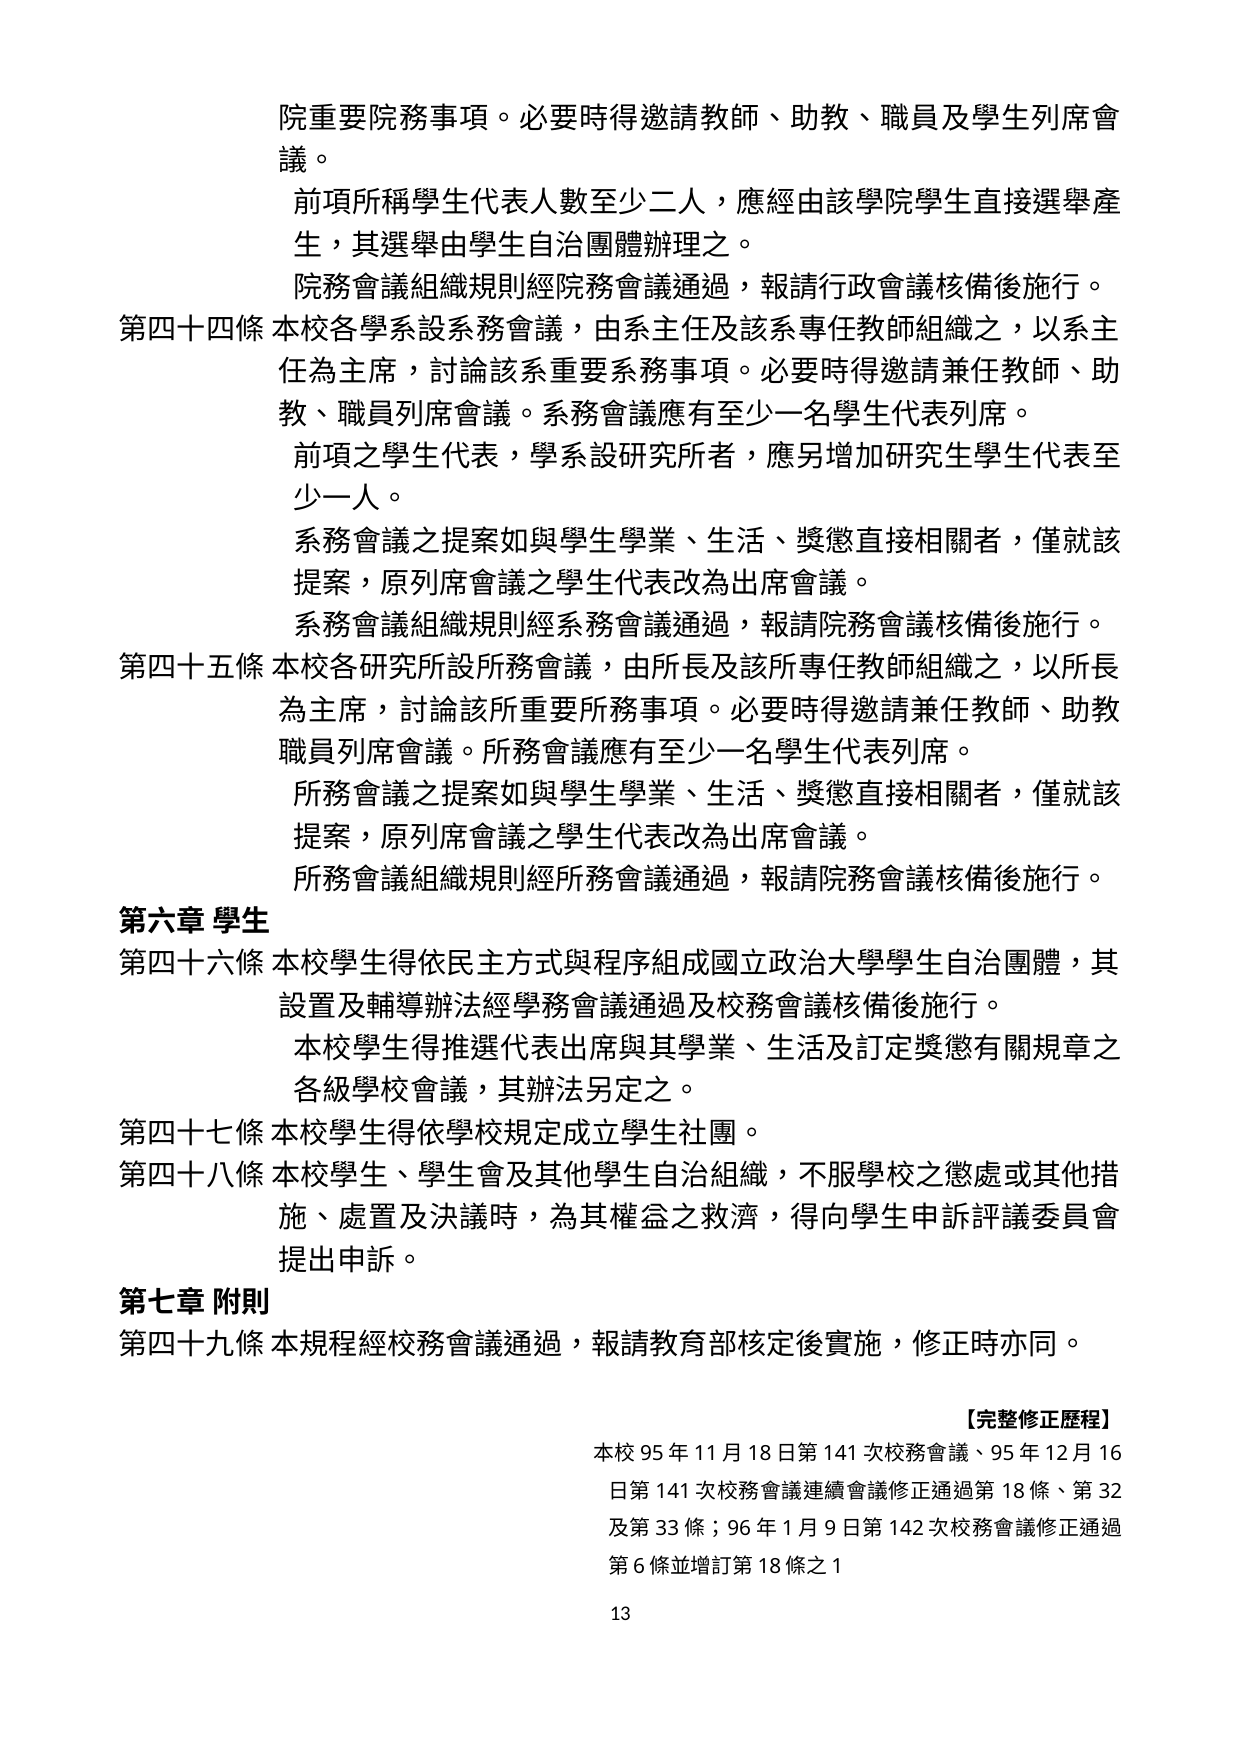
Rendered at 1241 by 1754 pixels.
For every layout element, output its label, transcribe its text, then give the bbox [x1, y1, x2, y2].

text 院重要院務事項。必要時得邀請教師、助教、職員及學生列席會議。 [118, 94, 1122, 179]
text 第四十七條 本校學生得依學校規定成立學生社團。 [118, 1109, 1122, 1152]
text 第七章 附則 [118, 1278, 1122, 1321]
text 第四十五條 本校各研究所設所務會議，由所長及該所專任教師組織之，以所長為主席，討論該所重要所務事項。必要時得邀請兼任教師、助教、職員列席會議。所務會議應有至少一名學生代表列席。 [118, 644, 1122, 771]
text 本校95年11月18日第141次校務會議、95年12月16日第141次校務會議連續會議修正通過第18條、第32及第33條；96年1月9日第142次校務會議修正通過第6條並增訂第18條之1 [593, 1433, 1122, 1583]
text 第六章 學生 [118, 898, 1122, 940]
text 第四十四條 本校各學系設系務會議，由系主任及該系專任教師組織之，以系主任為主席，討論該系重要系務事項。必要時得邀請兼任教師、助教、職員列席會議。系務會議應有至少一名學生代表列席。 [118, 306, 1122, 432]
text 所務會議組織規則經所務會議通過，報請院務會議核備後施行。 [293, 855, 1122, 898]
text 【完整修正歷程】 [118, 1403, 1122, 1433]
text 系務會議之提案如與學生學業、生活、獎懲直接相關者，僅就該提案，原列席會議之學生代表改為出席會議。 [293, 517, 1122, 602]
text 所務會議之提案如與學生學業、生活、獎懲直接相關者，僅就該提案，原列席會議之學生代表改為出席會議。 [293, 771, 1122, 855]
text 第四十八條 本校學生、學生會及其他學生自治組織，不服學校之懲處或其他措施、處置及決議時，為其權益之救濟，得向學生申訴評議委員會提出申訴。 [118, 1152, 1122, 1278]
text 第四十六條 本校學生得依民主方式與程序組成國立政治大學學生自治團體，其設置及輔導辦法經學務會議通過及校務會議核備後施行。 [118, 940, 1122, 1025]
text 第四十九條 本規程經校務會議通過，報請教育部核定後實施，修正時亦同。 [118, 1321, 1122, 1363]
text 本校學生得推選代表出席與其學業、生活及訂定獎懲有關規章之各級學校會議，其辦法另定之。 [293, 1025, 1122, 1109]
text 院務會議組織規則經院務會議通過，報請行政會議核備後施行。 [293, 263, 1122, 306]
text 前項所稱學生代表人數至少二人，應經由該學院學生直接選舉產生，其選舉由學生自治團體辦理之。 [293, 179, 1122, 263]
text 系務會議組織規則經系務會議通過，報請院務會議核備後施行。 [293, 602, 1122, 644]
text 前項之學生代表，學系設研究所者，應另增加研究生學生代表至少一人。 [293, 432, 1122, 517]
